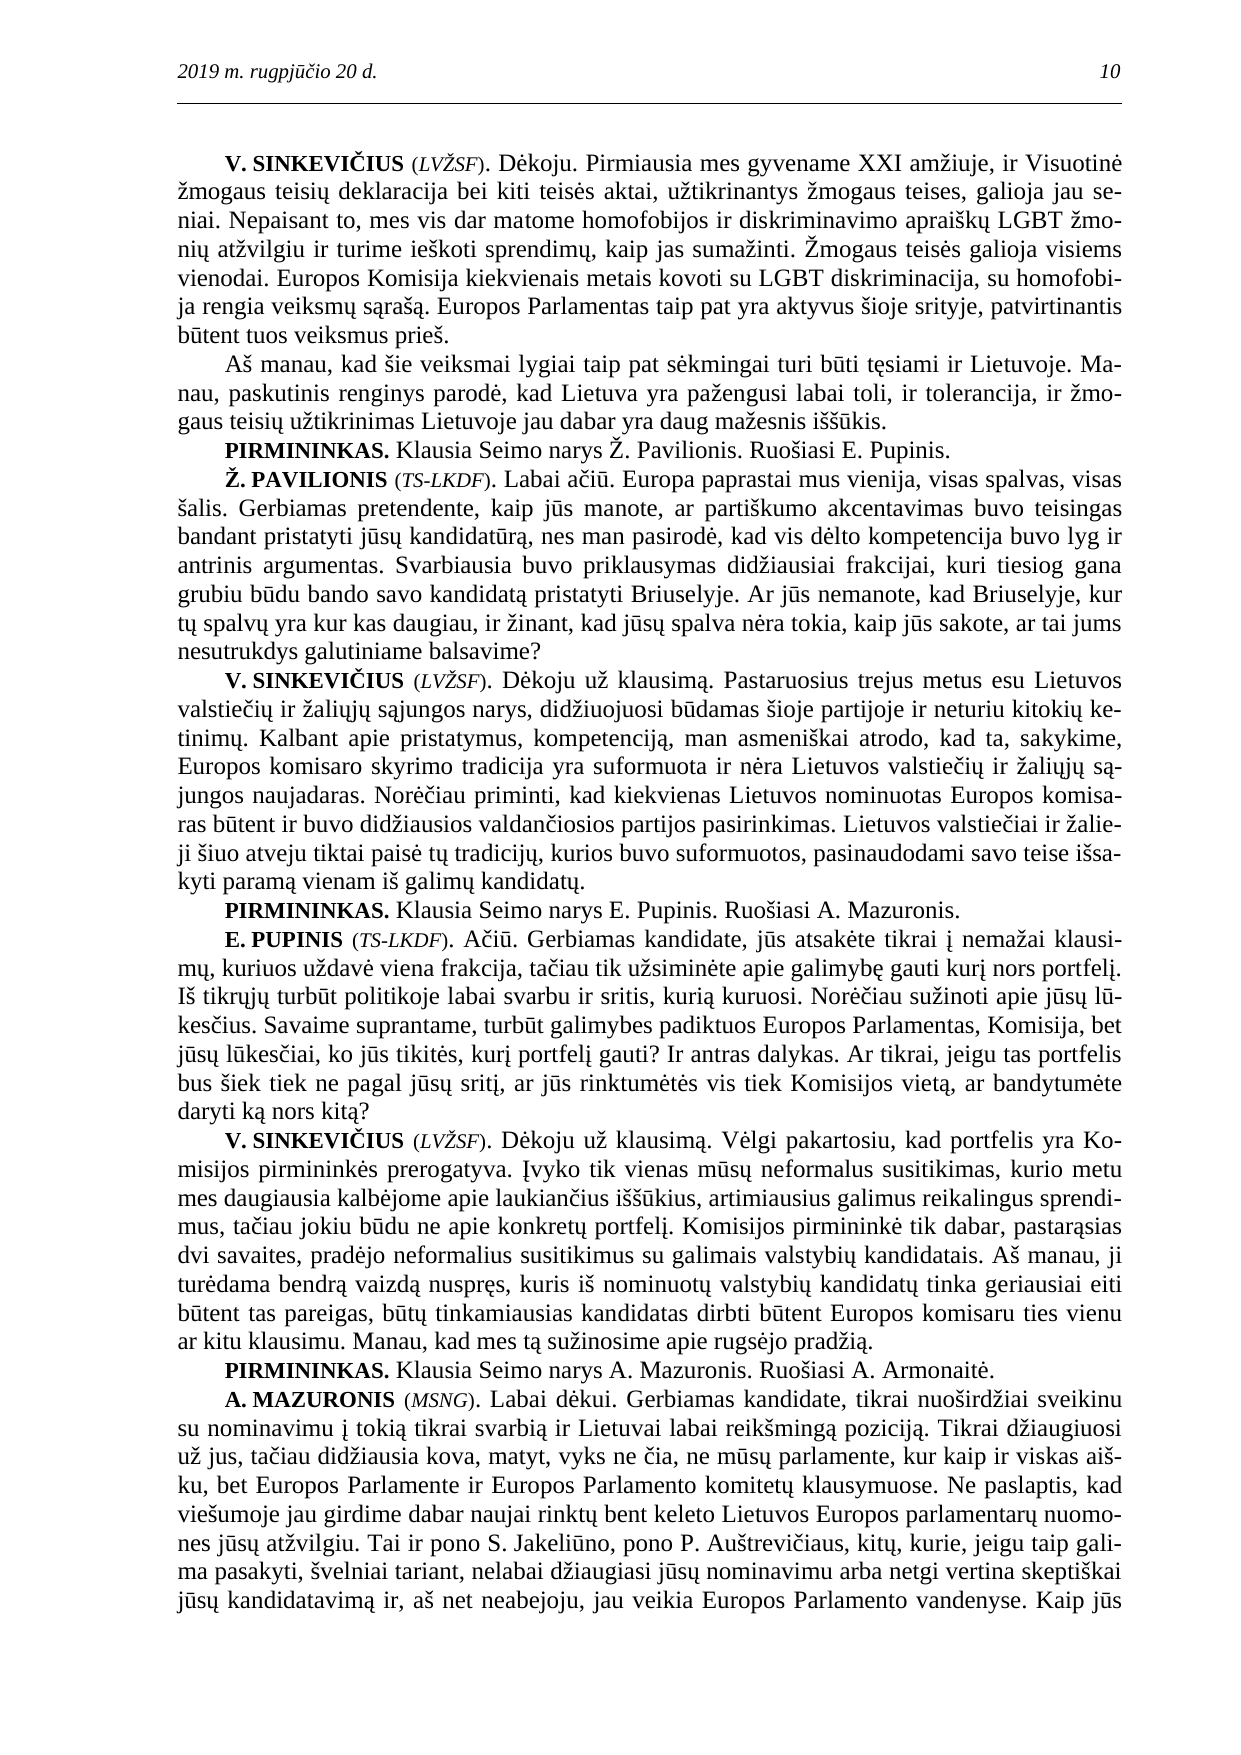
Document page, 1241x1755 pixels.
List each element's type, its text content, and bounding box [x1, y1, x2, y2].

text A. MAZURONIS (MSNG). La­bai dė­kui. Ger­bia­mas kan­di­da­te, tik­rai nuo­šir­džiai svei­ki­nu su no­mi­na­vi­mu į to­kią tik­rai svar­bią ir Lie­tu­vai la­bai reikš­min­gą po­zi­ci­ją. Tik­rai džiau­giuo­si už jus, ta­čiau di­džiau­sia ko­va, ma­tyt, vyks ne čia, ne mū­sų par­la­men­te, kur kaip ir vis­kas aiš­ku, bet Eu­ro­pos Par­la­men­te ir Eu­ro­pos Par­la­men­to ko­mi­te­tų klau­sy­muo­se. Ne pa­slap­tis, kad vie­šu­mo­je jau gir­di­me da­bar nau­jai rink­tų bent ke­le­to Lie­tu­vos Eu­ro­pos par­la­men­ta­rų nuo­mo­nes jū­sų at­žvil­giu. Tai ir po­no S. Ja­ke­liū­no, po­no P. Aušt­re­vi­čiaus, ki­tų, ku­rie, jei­gu taip ga­li­ma pa­sa­ky­ti, švel­niai ta­riant, ne­la­bai džiau­gia­si jū­sų no­mi­na­vi­mu ar­ba net­gi ver­ti­na skep­tiš­kai jū­sų kan­di­da­ta­vi­mą ir, aš net ne­abe­jo­ju, jau vei­kia Eu­ro­pos Par­la­men­to van­de­ny­se. Kaip jūs [177, 1384, 1122, 1614]
text V. SINKEVIČIUS (LVŽSF). Dė­ko­ju už klau­si­mą. Pas­ta­ruo­sius tre­jus me­tus esu Lie­tu­vos vals­tie­čių ir ža­lių­jų są­jun­gos na­rys, di­džiuo­juo­si bū­da­mas šio­je par­ti­jo­je ir ne­tu­riu ki­to­kių ke­ti­ni­mų. Kal­bant apie pri­sta­ty­mus, kom­pe­ten­ci­ją, man as­me­niš­kai at­ro­do, kad ta, sa­ky­ki­me, Eu­ro­pos ko­mi­sa­ro sky­ri­mo tra­di­ci­ja yra su­for­muo­ta ir nė­ra Lie­tu­vos vals­tie­čių ir ža­lių­jų są­jun­gos nau­ja­da­ras. No­rė­čiau pri­min­ti, kad kiek­vie­nas Lie­tu­vos no­mi­nuo­tas Eu­ro­pos ko­mi­sa­ras bū­tent ir bu­vo di­džiau­sios val­dan­čio­sios par­ti­jos pa­si­rin­ki­mas. Lie­tu­vos vals­tie­čiai ir ža­lie­ji šiuo at­ve­ju tik­tai pai­sė tų tra­di­ci­jų, ku­rios bu­vo su­for­muo­tos, pa­si­nau­do­da­mi sa­vo tei­se iš­sa­ky­ti pa­ra­mą vie­nam iš ga­li­mų kan­di­da­tų. [177, 665, 1122, 895]
text Aš ma­nau, kad šie veiks­mai ly­giai taip pat sėk­min­gai tu­ri bū­ti tę­sia­mi ir Lie­tu­vo­je. Ma­nau, pas­ku­ti­nis ren­gi­nys pa­ro­dė, kad Lie­tu­va yra pa­žen­gu­si la­bai to­li, ir to­le­ran­ci­ja, ir žmo­gaus tei­sių už­tik­ri­ni­mas Lie­tu­vo­je jau da­bar yra daug ma­žes­nis iš­šū­kis. [177, 349, 1122, 435]
text E. PUPINIS (TS-LKDF). Ačiū. Ger­bia­mas kan­di­da­te, jūs at­sa­kė­te tik­rai į ne­ma­žai klau­si­mų, ku­riuos už­da­vė vie­na frak­ci­ja, ta­čiau tik už­si­mi­nė­te apie ga­li­my­bę gau­ti kurį nors port­fe­lį. Iš tik­rų­jų tur­būt po­li­ti­ko­je la­bai svar­bu ir sri­tis, ku­rią ku­ruo­si. No­rė­čiau su­ži­no­ti apie jū­sų lū­kes­čius. Sa­vai­me su­pran­ta­me, tur­būt ga­li­my­bes pa­dik­tuos Eu­ro­pos Par­la­men­tas, Ko­mi­si­ja, bet jū­sų lū­kes­čiai, ko jūs ti­ki­tės, kurį port­fe­lį gau­ti? Ir ant­ras da­ly­kas. Ar tik­rai, jei­gu tas port­fe­lis bus šiek tiek ne pa­gal jū­sų sri­tį, ar jūs rink­tu­mė­tės vis tiek Ko­mi­si­jos vie­tą, ar ban­dy­tu­mė­te da­ry­ti ką nors ki­tą? [177, 924, 1122, 1125]
text PIRMININKAS. Klau­sia Sei­mo na­rys A. Ma­zu­ro­nis. Ruo­šia­si A. Ar­mo­nai­tė. [177, 1355, 1122, 1384]
text PIRMININKAS. Klau­sia Sei­mo na­rys E. Pu­pi­nis. Ruo­šia­si A. Ma­zu­ro­nis. [177, 895, 1122, 924]
text Ž. PAVILIONIS (TS-LKDF). La­bai ačiū. Eu­ro­pa pa­pras­tai mus vie­ni­ja, vi­sas spal­vas, vi­sas ša­lis. Ger­bia­mas pre­ten­den­te, kaip jūs ma­no­te, ar par­tiš­ku­mo ak­cen­ta­vi­mas bu­vo tei­sin­gas ban­dant pri­sta­ty­ti jū­sų kan­di­da­tū­rą, nes man pa­si­ro­dė, kad vis dėl­to kom­pe­ten­ci­ja bu­vo lyg ir ant­ri­nis ar­gu­men­tas. Svar­biau­sia bu­vo pri­klau­sy­mas di­džiau­siai frak­ci­jai, ku­ri tie­siog ga­na gru­biu bū­du ban­do sa­vo kan­di­da­tą pri­sta­ty­ti Briu­se­ly­je. Ar jūs ne­ma­no­te, kad Briu­se­ly­je, kur tų spal­vų yra kur kas dau­giau, ir ži­nant, kad jū­sų spal­va nė­ra to­kia, kaip jūs sa­ko­te, ar tai jums ne­su­truk­dys ga­lu­ti­nia­me bal­sa­vi­me? [177, 464, 1122, 665]
text PIRMININKAS. Klau­sia Sei­mo na­rys Ž. Pa­vi­lio­nis. Ruo­šia­si E. Pu­pi­nis. [177, 435, 1122, 464]
text V. SINKEVIČIUS (LVŽSF). Dė­ko­ju už klau­si­mą. Vėl­gi pa­kar­to­siu, kad port­fe­lis yra Ko­mi­si­jos pir­mi­nin­kės pre­ro­ga­ty­va. Įvy­ko tik vie­nas mū­sų ne­for­ma­lus su­si­ti­ki­mas, ku­rio me­tu mes dau­giau­sia kal­bė­jo­me apie lau­kian­čius iš­šū­kius, ar­ti­miau­sius ga­li­mus rei­ka­lin­gus spren­di­mus, ta­čiau jo­kiu bū­du ne apie kon­kre­tų port­fe­lį. Ko­mi­si­jos pir­mi­nin­kė tik da­bar, pas­ta­rą­sias dvi sa­vai­tes, pra­dė­jo ne­for­ma­lius su­si­ti­ki­mus su ga­li­mais vals­ty­bių kan­di­da­tais. Aš ma­nau, ji tu­rė­da­ma ben­drą vaiz­dą nu­spręs, ku­ris iš no­mi­nuo­tų vals­ty­bių kan­di­da­tų tin­ka ge­riau­siai ei­ti bū­tent tas pa­rei­gas, bū­tų tin­ka­miau­sias kan­di­da­tas dirb­ti bū­tent Eu­ro­pos ko­mi­sa­ru ties vie­nu ar ki­tu klau­si­mu. Ma­nau, kad mes tą su­ži­no­si­me apie rug­sė­jo pra­džią. [177, 1125, 1122, 1355]
text V. SINKEVIČIUS (LVŽSF). Dė­ko­ju. Pir­miau­sia mes gy­ve­na­me XXI am­žiu­je, ir Vi­suo­ti­nė žmo­gaus tei­sių de­kla­ra­ci­ja bei ki­ti tei­sės ak­tai, už­tik­ri­nan­tys žmo­gaus tei­ses, ga­lio­ja jau se­niai. Ne­pai­sant to, mes vis dar ma­to­me ho­mo­fo­bi­jos ir dis­kri­mi­na­vi­mo ap­raiš­kų LGBT žmo­nių at­žvil­giu ir tu­ri­me ieš­ko­ti spren­di­mų, kaip jas su­ma­žin­ti. Žmo­gaus tei­sės ga­lio­ja vi­siems vie­no­dai. Eu­ro­pos Ko­mi­si­ja kiek­vie­nais me­tais ko­voti su LGBT dis­kri­mi­na­ci­ja, su ho­mo­fo­bi­ja ren­gia veiks­mų są­ra­šą. Eu­ro­pos Par­la­men­tas taip pat yra ak­ty­vus šio­je sri­ty­je, pa­tvir­ti­nan­tis bū­tent tuos veiks­mus prieš. [177, 148, 1122, 349]
